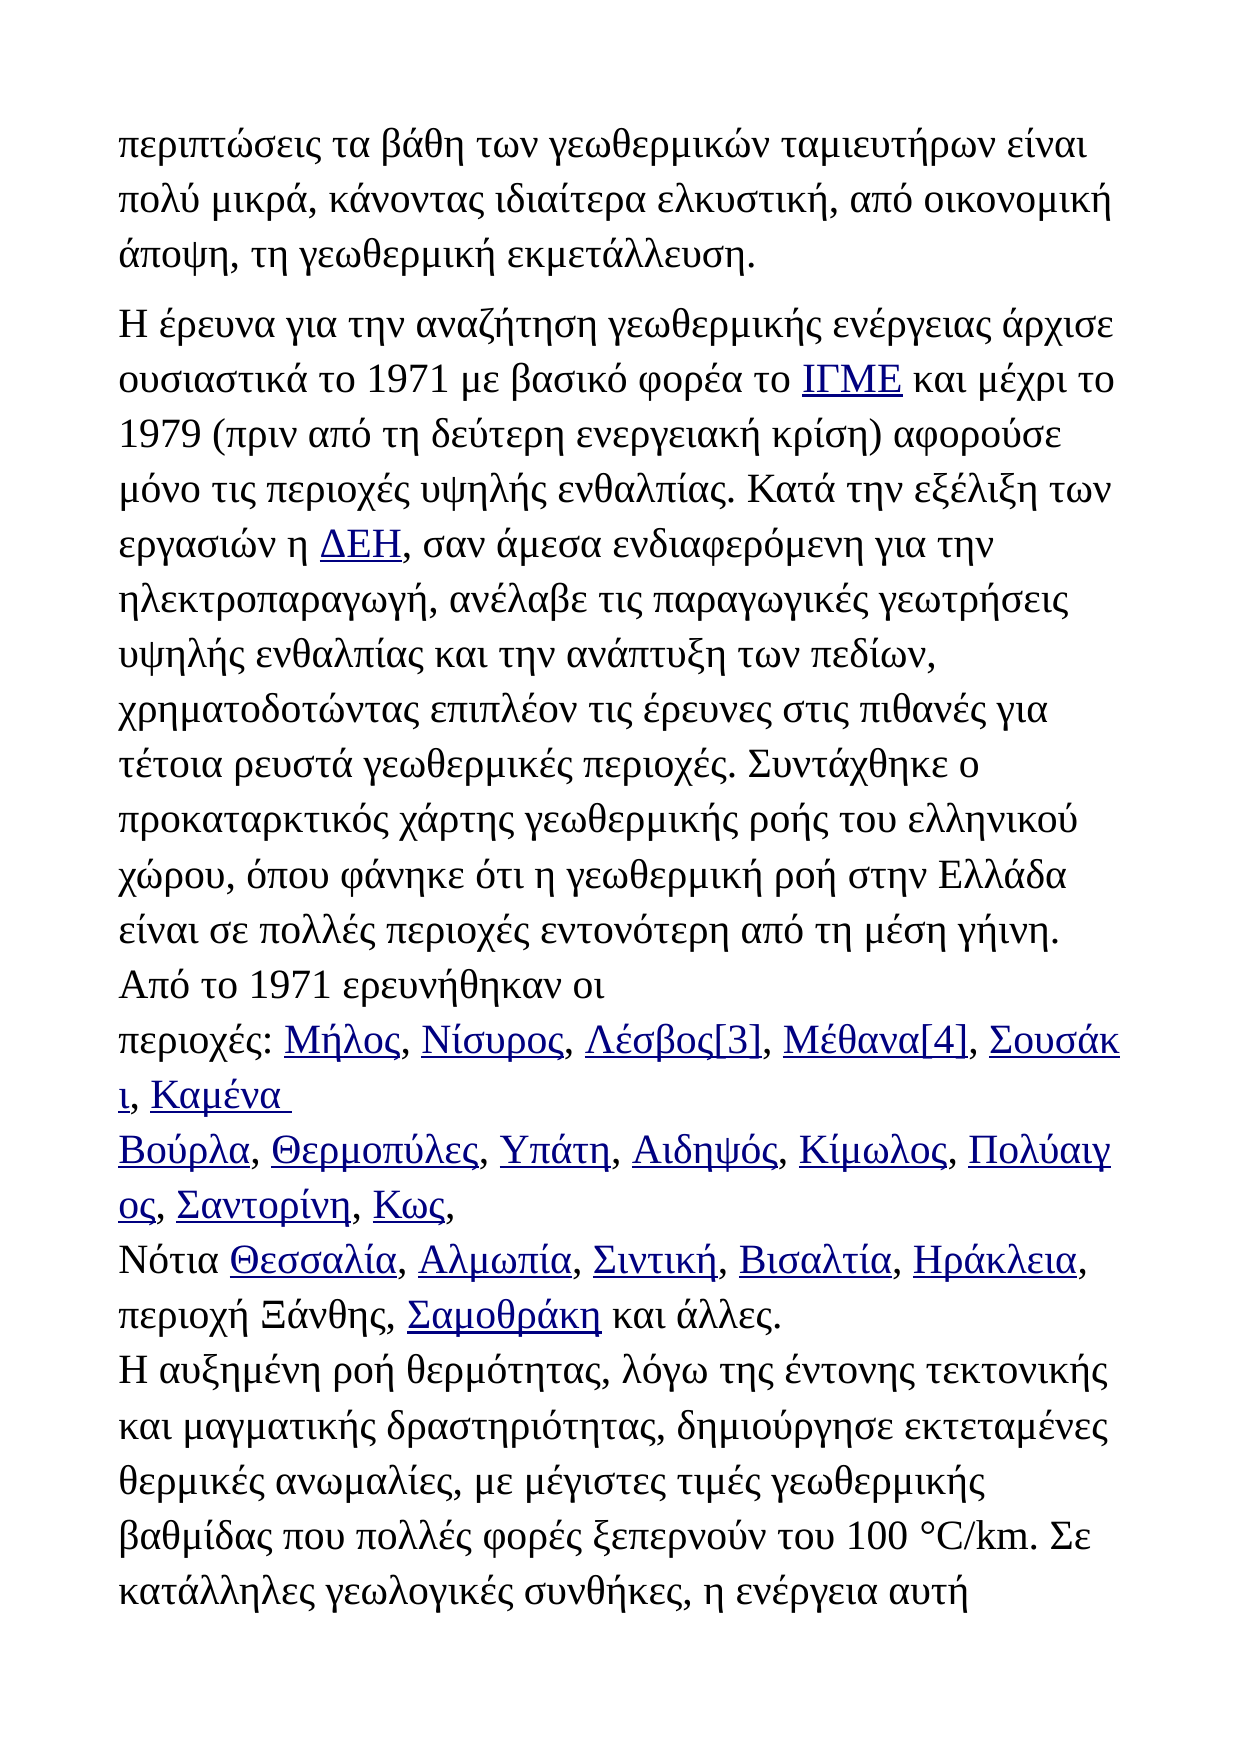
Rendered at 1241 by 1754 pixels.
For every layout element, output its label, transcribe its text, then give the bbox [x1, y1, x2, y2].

text περιπτώσεις τα βάθη των γεωθερμικών ταμιευτήρων είναι πολύ μικρά, κάνοντας ιδιαίτερα ελκυστική, από οικονομική άποψη, τη γεωθερμική εκμετάλλευση. [118, 118, 1122, 276]
text Η έρευνα για την αναζήτηση γεωθερμικής ενέργειας άρχισε ουσιαστικά το 1971 με βασικό φορέα το ΙΓΜΕ και μέχρι το 1979 (πριν από τη δεύτερη ενεργειακή κρίση) αφορούσε μόνο τις περιοχές υψηλής ενθαλπίας. Κατά την εξέλιξη των εργασιών η ΔΕΗ, σαν άμεσα ενδιαφερόμενη για την ηλεκτροπαραγωγή, ανέλαβε τις παραγωγικές γεωτρήσεις υψηλής ενθαλπίας και την ανάπτυξη των πεδίων, χρηματοδοτώντας επιπλέον τις έρευνες στις πιθανές για τέτοια ρευστά γεωθερμικές περιοχές. Συντάχθηκε ο προκαταρκτικός χάρτης γεωθερμικής ροής του ελληνικού χώρου, όπου φάνηκε ότι η γεωθερμική ροή στην Ελλάδα είναι σε πολλές περιοχές εντονότερη από τη μέση γήινη. Από το 1971 ερευνήθηκαν οι περιοχές: Μήλος, Νίσυρος, Λέσβος[3], Μέθανα[4], Σουσάκι, Καμένα Βούρλα, Θερμοπύλες, Υπάτη, Αιδηψός, Κίμωλος, Πολύαιγος, Σαντορίνη, Κως, Νότια Θεσσαλία, Αλμωπία, Σιντική, Βισαλτία, Ηράκλεια, περιοχή Ξάνθης, Σαμοθράκη και άλλες. [118, 298, 1122, 1338]
text Η αυξημένη ροή θερμότητας, λόγω της έντονης τεκτονικής και μαγματικής δραστηριότητας, δημιούργησε εκτεταμένες θερμικές ανωμαλίες, με μέγιστες τιμές γεωθερμικής βαθμίδας που πολλές φορές ξεπερνούν του 100 °C/km. Σε κατάλληλες γεωλογικές συνθήκες, η ενέργεια αυτή [118, 1345, 1122, 1613]
